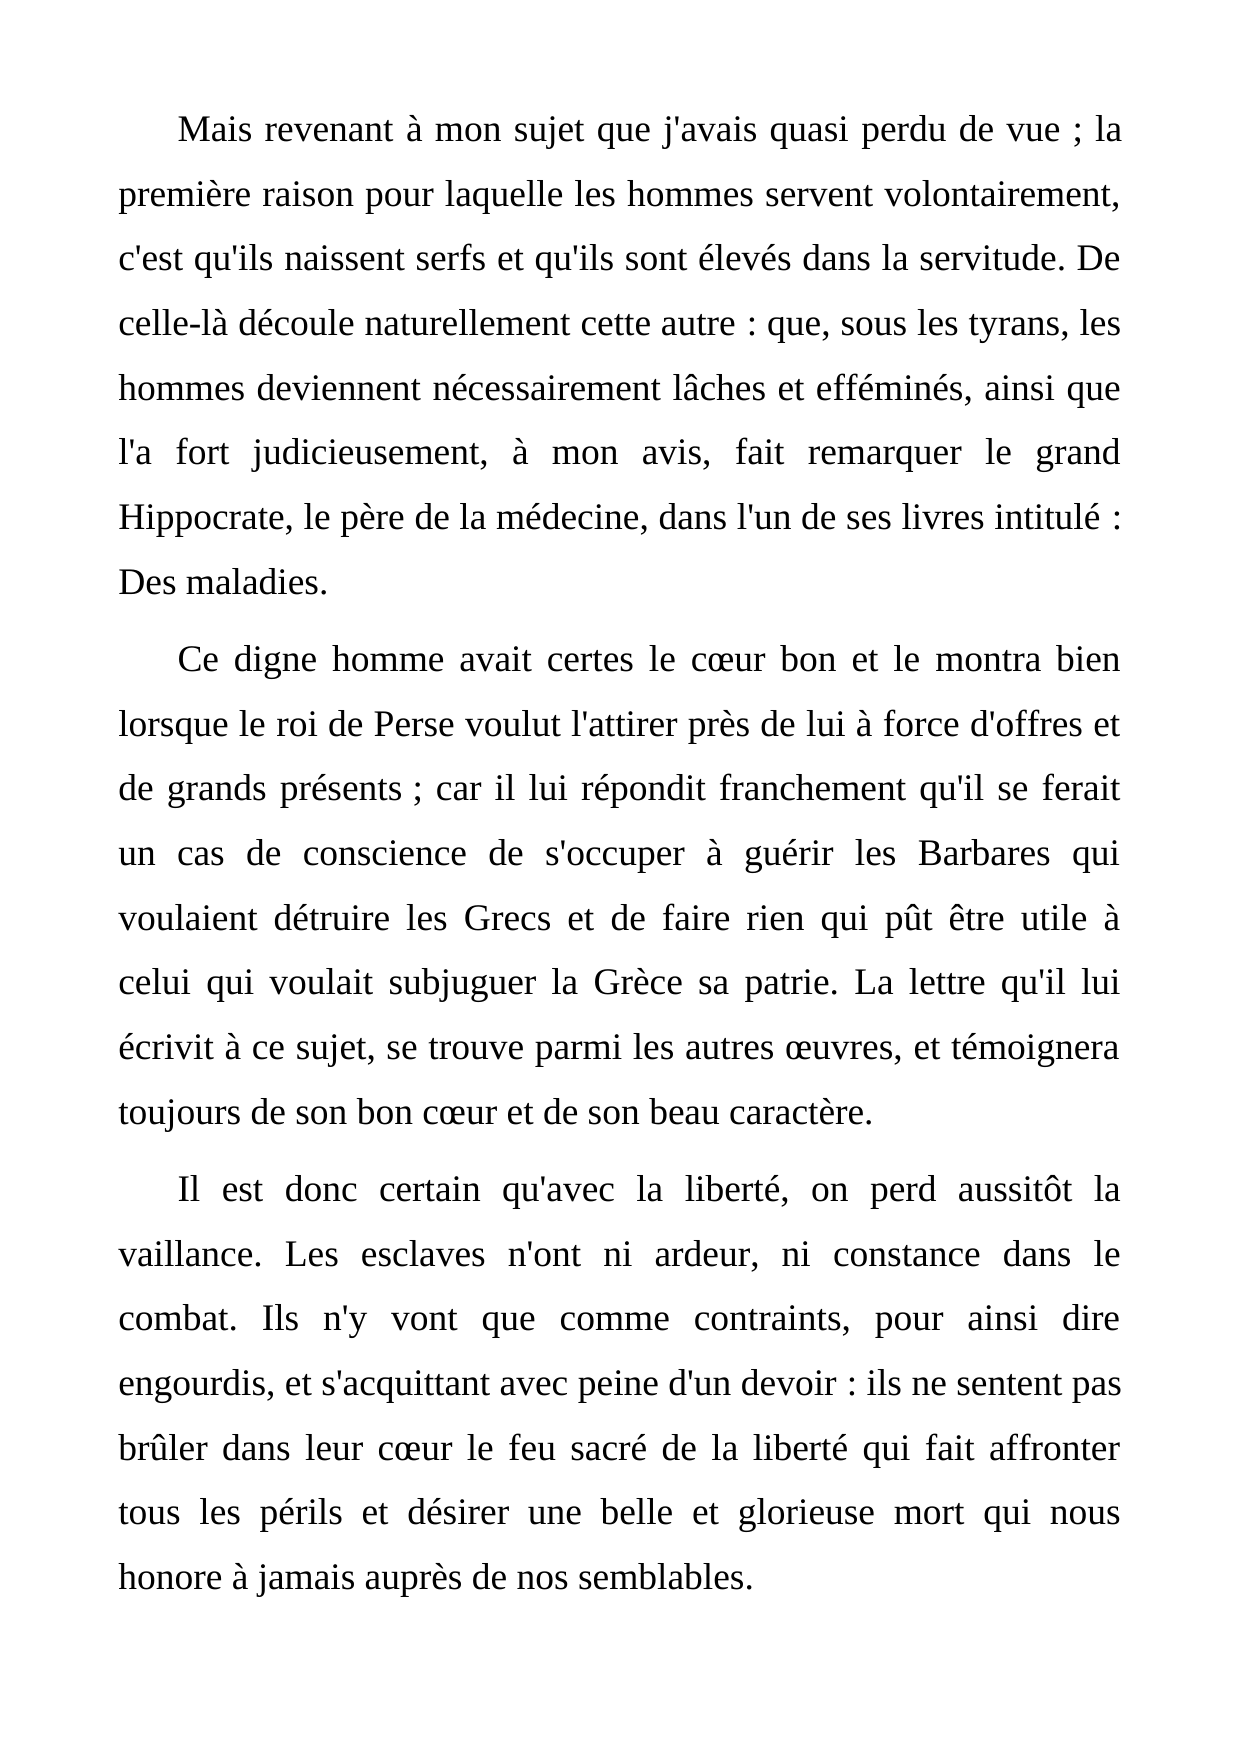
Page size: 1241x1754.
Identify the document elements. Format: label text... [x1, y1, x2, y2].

text Ce digne homme avait certes le cœur bon et le montra bien lorsque le roi de Perse voulut l'attirer près de lui à force d'offres et de grands présents ; car il lui répondit franchement qu'il se ferait un cas de conscience de s'occuper à guérir les Barbares qui voulaient détruire les Grecs et de faire rien qui pût être utile à celui qui voulait subjuguer la Grèce sa patrie. La lettre qu'il lui écrivit à ce sujet, se trouve parmi les autres œuvres, et témoignera toujours de son bon cœur et de son beau caractère. [118, 636, 1122, 1132]
text Il est donc certain qu'avec la liberté, on perd aussitôt la vaillance. Les esclaves n'ont ni ardeur, ni constance dans le combat. Ils n'y vont que comme contraints, pour ainsi dire engourdis, et s'acquittant avec peine d'un devoir : ils ne sentent pas brûler dans leur cœur le feu sacré de la liberté qui fait affronter tous les périls et désirer une belle et glorieuse mort qui nous honore à jamais auprès de nos semblables. [118, 1166, 1122, 1597]
text Mais revenant à mon sujet que j'avais quasi perdu de vue ; la première raison pour laquelle les hommes servent volontairement, c'est qu'ils naissent serfs et qu'ils sont élevés dans la servitude. De celle-là découle naturellement cette autre : que, sous les tyrans, les hommes deviennent nécessairement lâches et efféminés, ainsi que l'a fort judicieusement, à mon avis, fait remarquer le grand Hippocrate, le père de la médecine, dans l'un de ses livres intitulé : Des maladies. [118, 106, 1122, 602]
